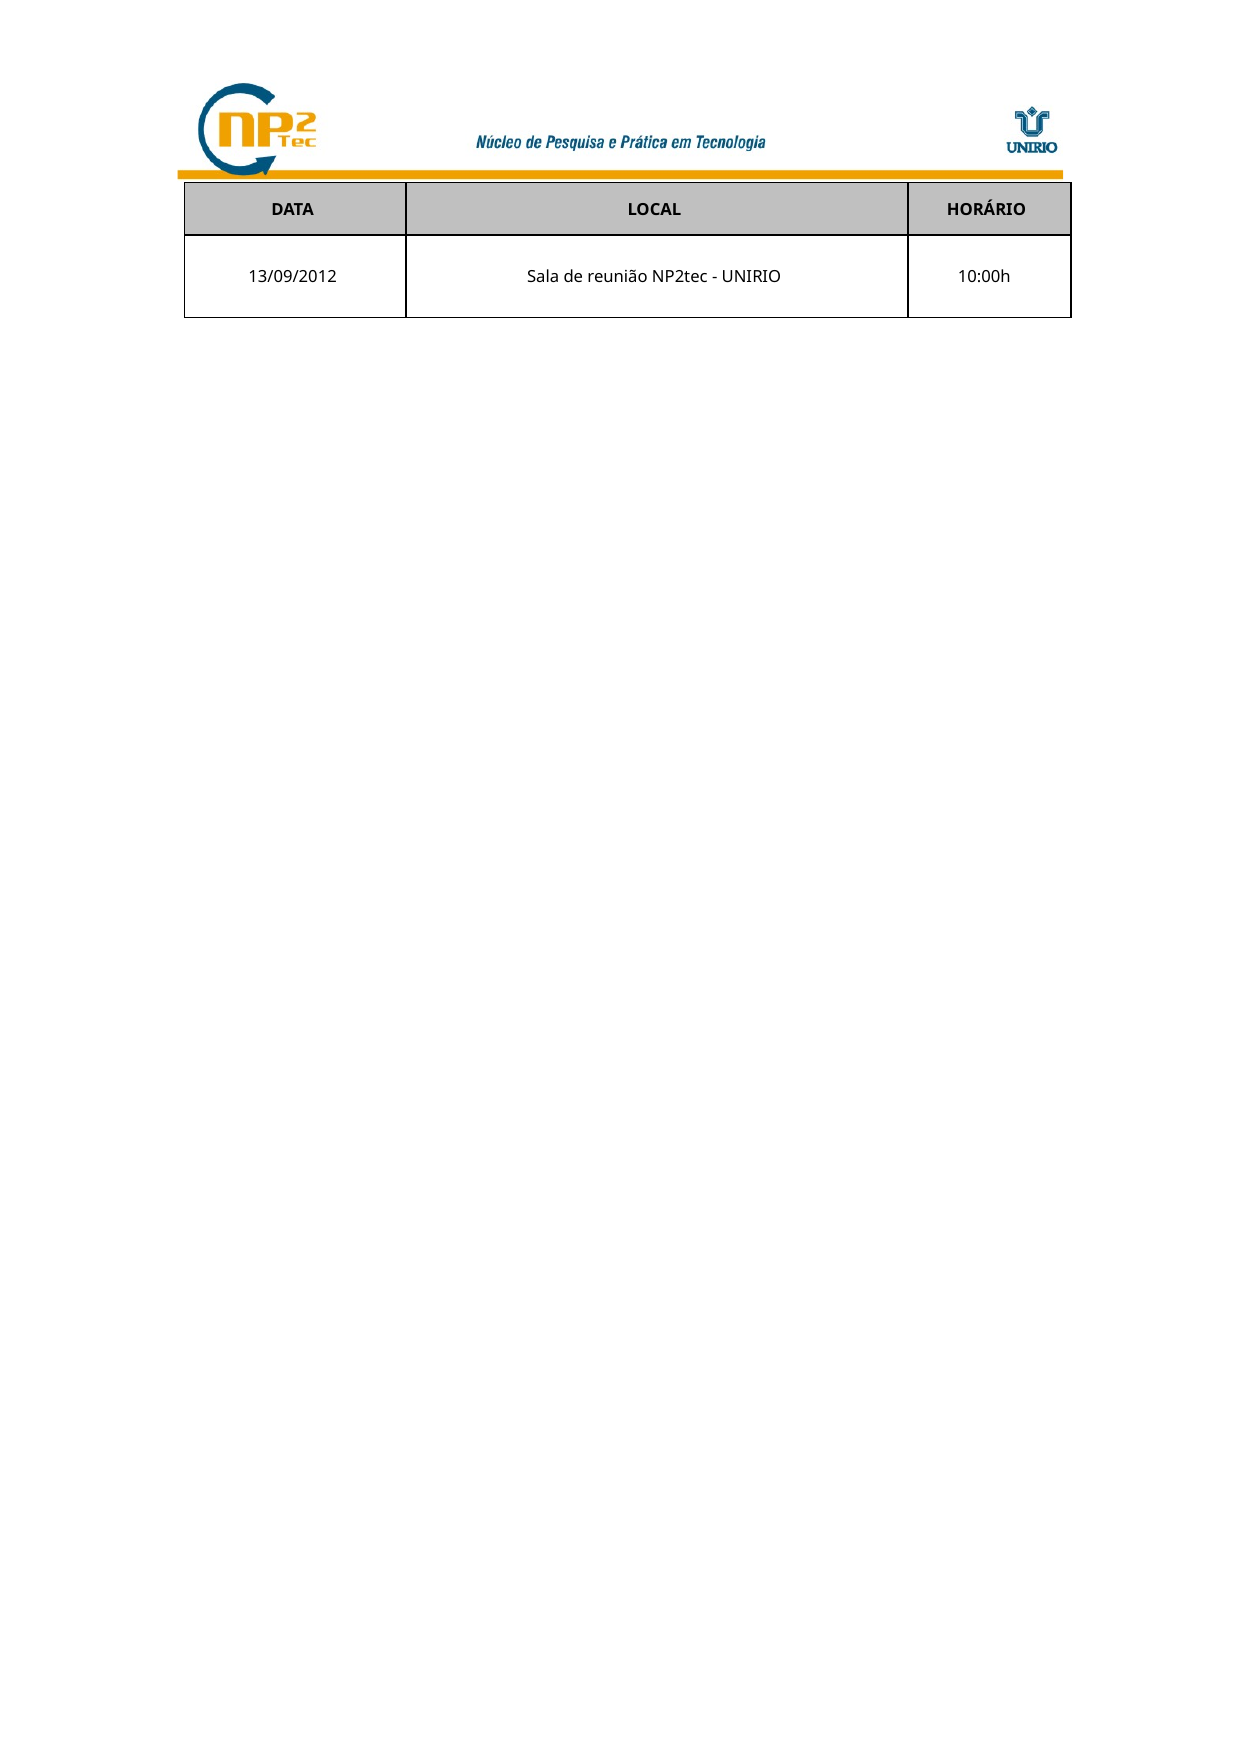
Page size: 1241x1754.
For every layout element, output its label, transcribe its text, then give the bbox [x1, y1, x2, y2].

table_header LOCAL [407, 183, 907, 234]
table_header HORÁRIO [909, 183, 1070, 234]
table_cell 13/09/2012 [185, 236, 405, 317]
table_header DATA [185, 183, 405, 234]
table_cell 10:00h [909, 236, 1070, 317]
table_cell Sala de reunião NP2tec - UNIRIO [407, 236, 907, 317]
